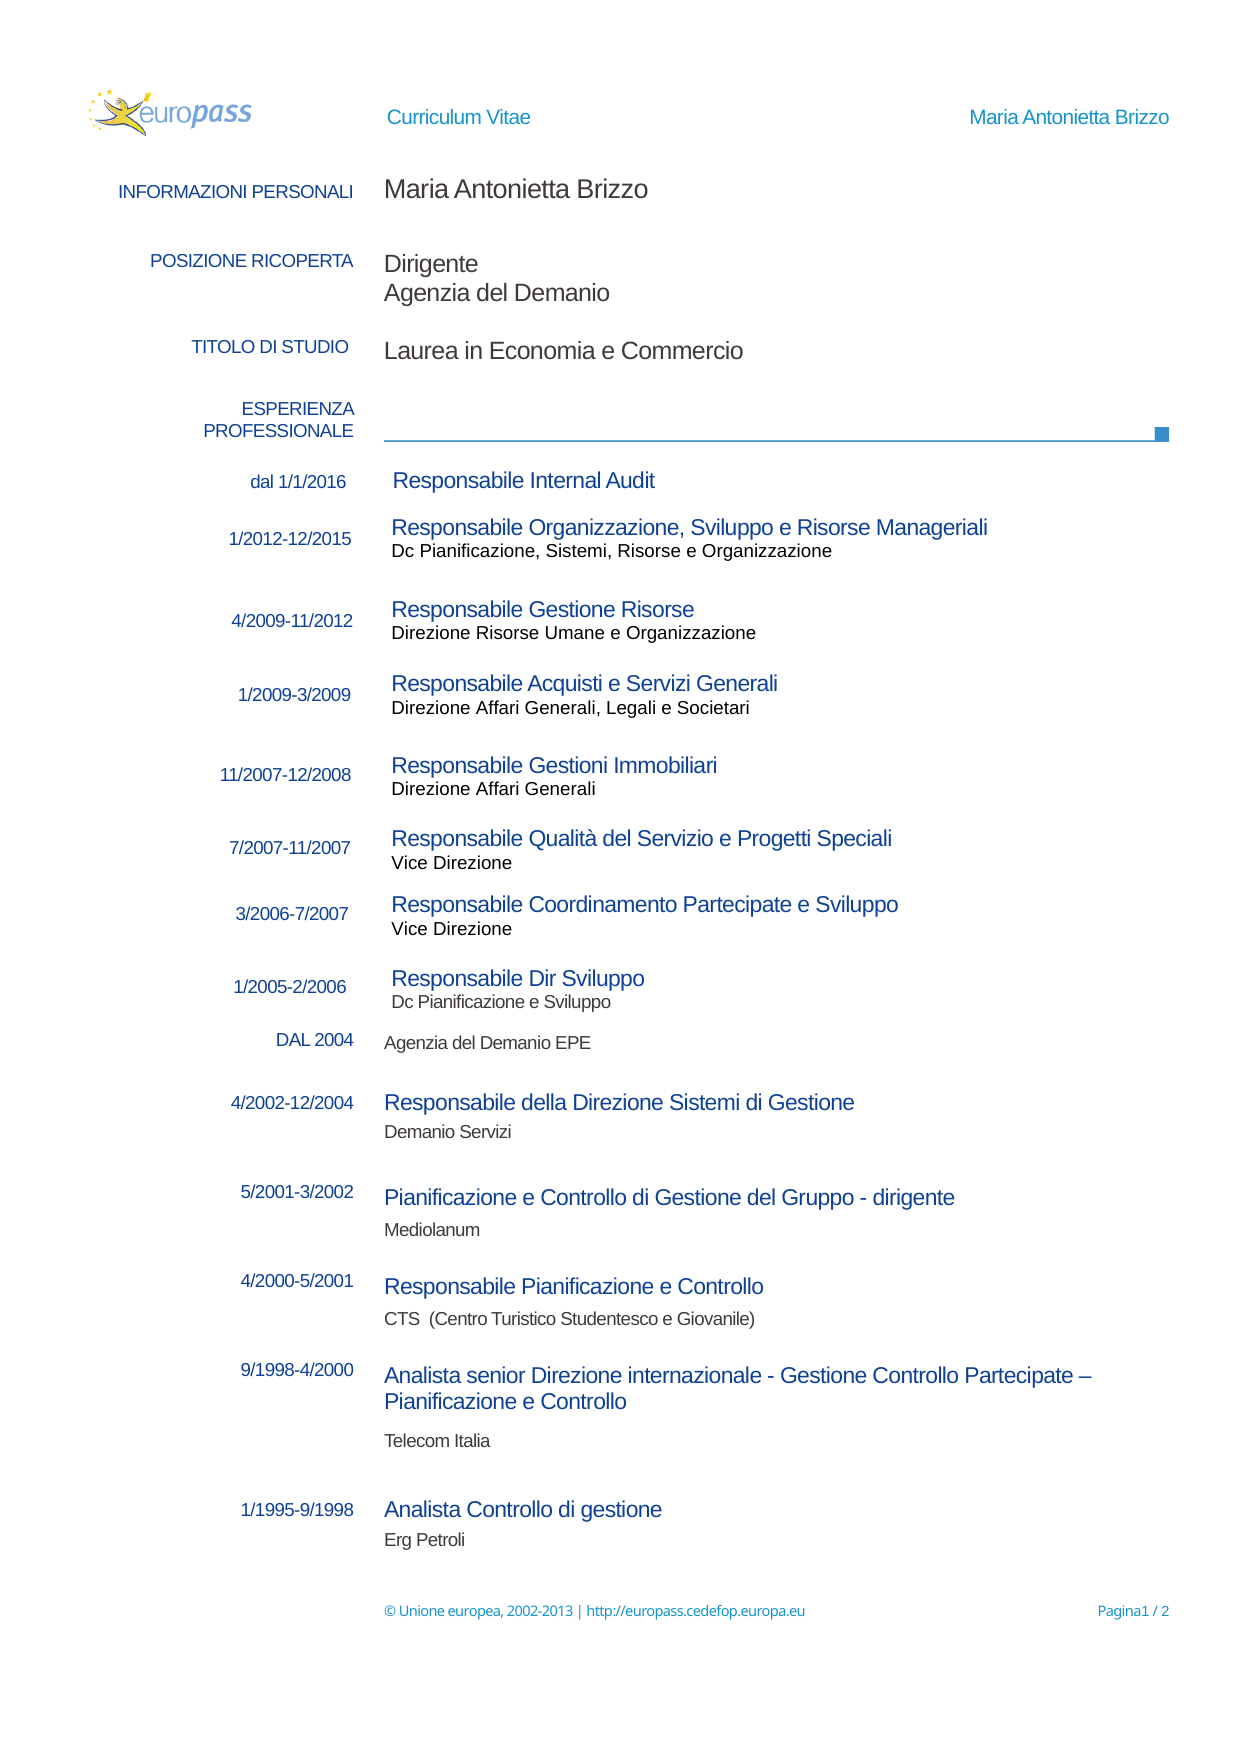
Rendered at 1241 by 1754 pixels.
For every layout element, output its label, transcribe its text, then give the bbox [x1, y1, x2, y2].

table_cell Responsabile Acquisti e Servizi Generali Direzione Affari Generali, Legali e Societari [384, 657, 1169, 731]
table_cell Responsabile Coordinamento Partecipate e Sviluppo Vice Direzione [384, 879, 1169, 952]
table_cell [89, 207, 1169, 230]
table_cell Analista Controllo di gestione Erg Petroli [384, 1496, 1169, 1595]
table_header Responsabile Organizzazione, Sviluppo e Risorse Manageriali Dc Pianificazione, Sistemi, Risorse e Organizzazione [384, 494, 1169, 582]
table_header ESPERIENZA PROFESSIONALE [89, 398, 384, 441]
table_cell 1/2009-3/2009 [89, 658, 382, 731]
table_cell Responsabile Dir Sviluppo Dc Pianificazione e Sviluppo [384, 952, 1169, 1026]
table_cell 1/2005-2/2006 [89, 950, 382, 1024]
table_header POSIZIONE RICOPERTA [89, 250, 384, 336]
table_cell dal 2004 [89, 1026, 384, 1089]
table_cell 11/2007-12/2008 [89, 731, 382, 819]
table_cell Responsabile Gestioni Immobiliari Direzione Affari Generali [384, 731, 1169, 820]
table_cell 9/1998-4/2000 [89, 1356, 384, 1496]
table_cell 4/2002-12/2004 [89, 1089, 384, 1178]
table_cell Pianificazione e Controllo di Gestione del Gruppo - dirigente Mediolanum [384, 1178, 1169, 1267]
table_cell 4/2009-11/2012 [89, 583, 382, 658]
table_cell Responsabile Gestione Risorse Direzione Risorse Umane e Organizzazione [384, 582, 1169, 657]
table_header INFORMAZIONI PERSONALI [89, 171, 384, 207]
table_cell 1/1995-9/1998 [89, 1496, 384, 1595]
table_cell 5/2001-3/2002 [89, 1178, 384, 1267]
table_cell Responsabile Pianificazione e Controllo CTS (Centro Turistico Studentesco e Giovanile) [384, 1267, 1169, 1356]
table_cell Laurea in Economia e Commercio [384, 336, 1169, 379]
text dal 1/1/2016 Responsabile Internal Audit [88, 467, 1169, 494]
table_cell Analista senior Direzione internazionale - Gestione Controllo Partecipate – Pianificazione e Controllo Telecom Italia [384, 1356, 1169, 1496]
table_cell 3/2006-7/2007 [89, 876, 382, 950]
table_cell Responsabile Qualità del Servizio e Progetti Speciali Vice Direzione [384, 820, 1169, 879]
table_header Dirigente Agenzia del Demanio [384, 250, 1169, 336]
table_header 1/2012-12/2015 [89, 494, 382, 583]
table_cell Agenzia del Demanio EPE [384, 1026, 1169, 1089]
table_cell TITOLO DI STUDIO [89, 336, 384, 379]
table_cell Responsabile della Direzione Sistemi di Gestione Demanio Servizi [384, 1089, 1169, 1178]
table_header [384, 398, 1169, 440]
table_header Maria Antonietta Brizzo [384, 171, 1169, 207]
table_cell 7/2007-11/2007 [89, 819, 382, 876]
table_cell 4/2000-5/2001 [89, 1267, 384, 1356]
